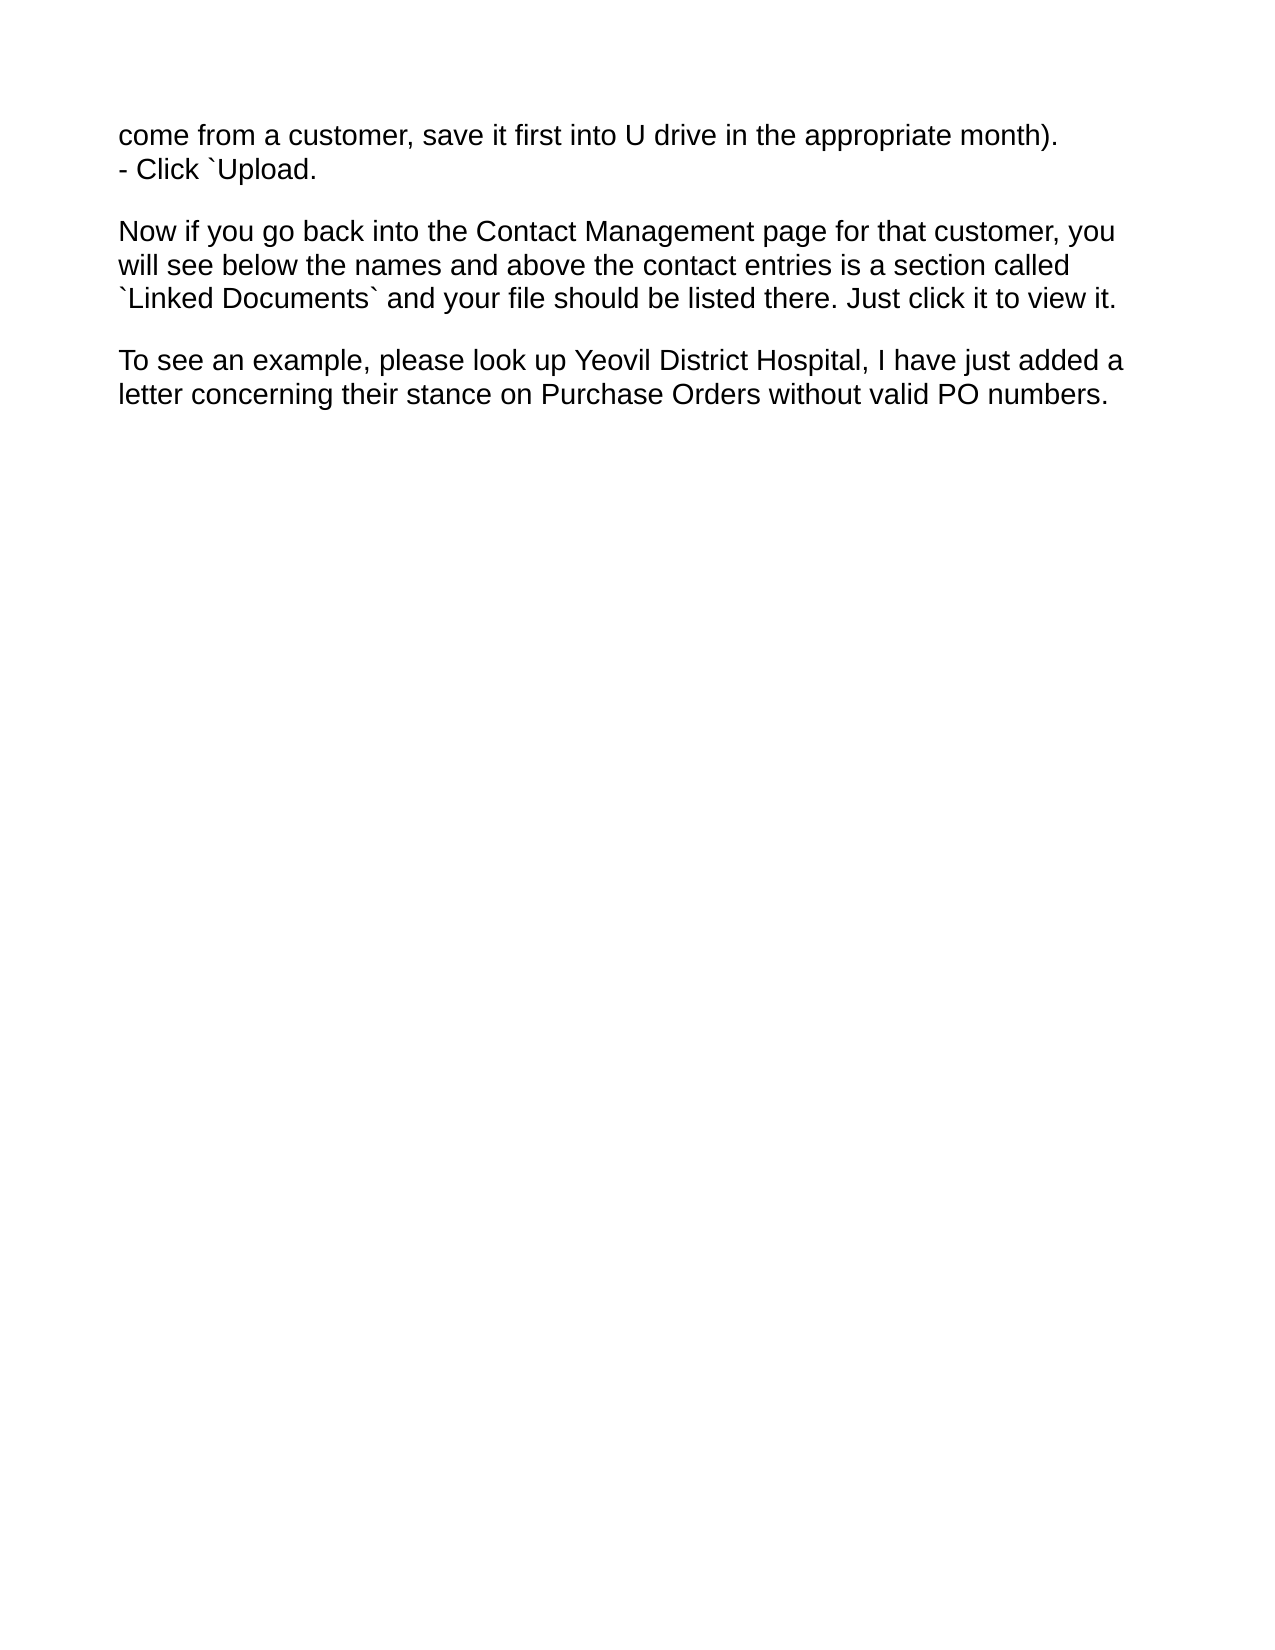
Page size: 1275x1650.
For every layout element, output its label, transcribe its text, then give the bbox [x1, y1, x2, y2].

text come from a customer, save it first into U drive in the appropriate month). - Click `Upload. Now if you go back into the Contact Management page for that customer, you will see below the names and above the contact entries is a section called `Linked Documents` and your file should be listed there. Just click it to view it. To see an example, please look up Yeovil District Hospital, I have just added a letter concerning their stance on Purchase Orders without valid PO numbers. [118, 118, 1157, 410]
